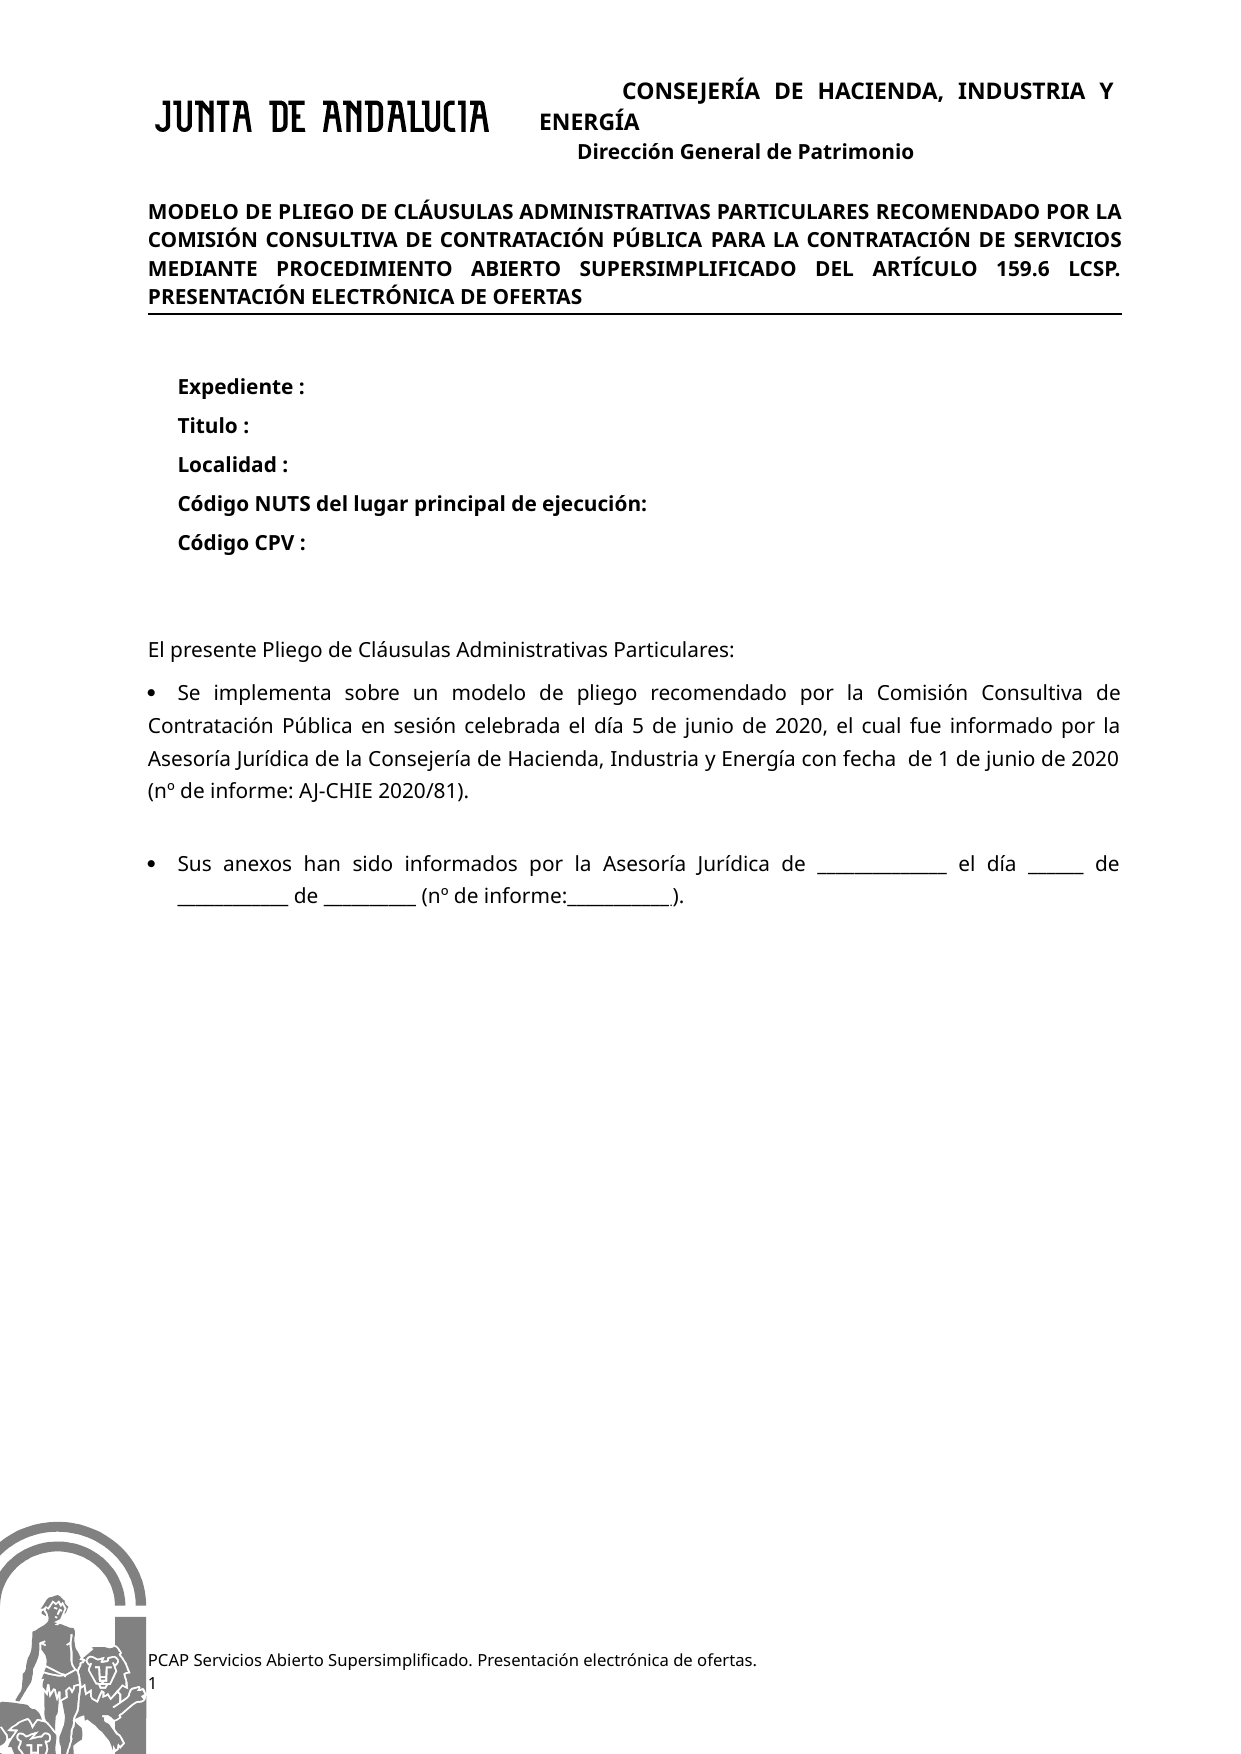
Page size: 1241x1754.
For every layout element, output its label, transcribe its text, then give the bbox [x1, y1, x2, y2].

text MODELO DE PLIEGO DE CLÁUSULAS ADMINISTRATIVAS PARTICULARES RECOMENDADO POR LA COMISIÓN CONSULTIVA DE CONTRATACIÓN PÚBLICA PARA LA CONTRATACIÓN DE SERVICIOS MEDIANTE PROCEDIMIENTO ABIERTO SUPERSIMPLIFICADO DEL ARTÍCULO 159.6 LCSP. PRESENTACIÓN ELECTRÓNICA DE OFERTAS [148, 197, 1122, 313]
text Expediente : [177, 372, 1122, 401]
text El presente Pliego de Cláusulas Administrativas Particulares: [148, 635, 1122, 664]
text Código NUTS del lugar principal de ejecución: [177, 489, 1122, 517]
list Sus anexos han sido informados por la Asesoría Jurídica de ______________ el día ______ de ____________ de __________ (nº de informe:___________.). [148, 849, 1122, 910]
text Titulo : [177, 411, 1122, 440]
text Localidad : [177, 450, 1122, 478]
text Código CPV : [177, 528, 1122, 556]
list Se implementa sobre un modelo de pliego recomendado por la Comisión Consultiva de Contratación Pública en sesión celebrada el día 5 de junio de 2020, el cual fue informado por la Asesoría Jurídica de la Consejería de Hacienda, Industria y Energía con fecha de 1 de junio de 2020 (nº de informe: AJ-CHIE 2020/81). [148, 678, 1122, 805]
